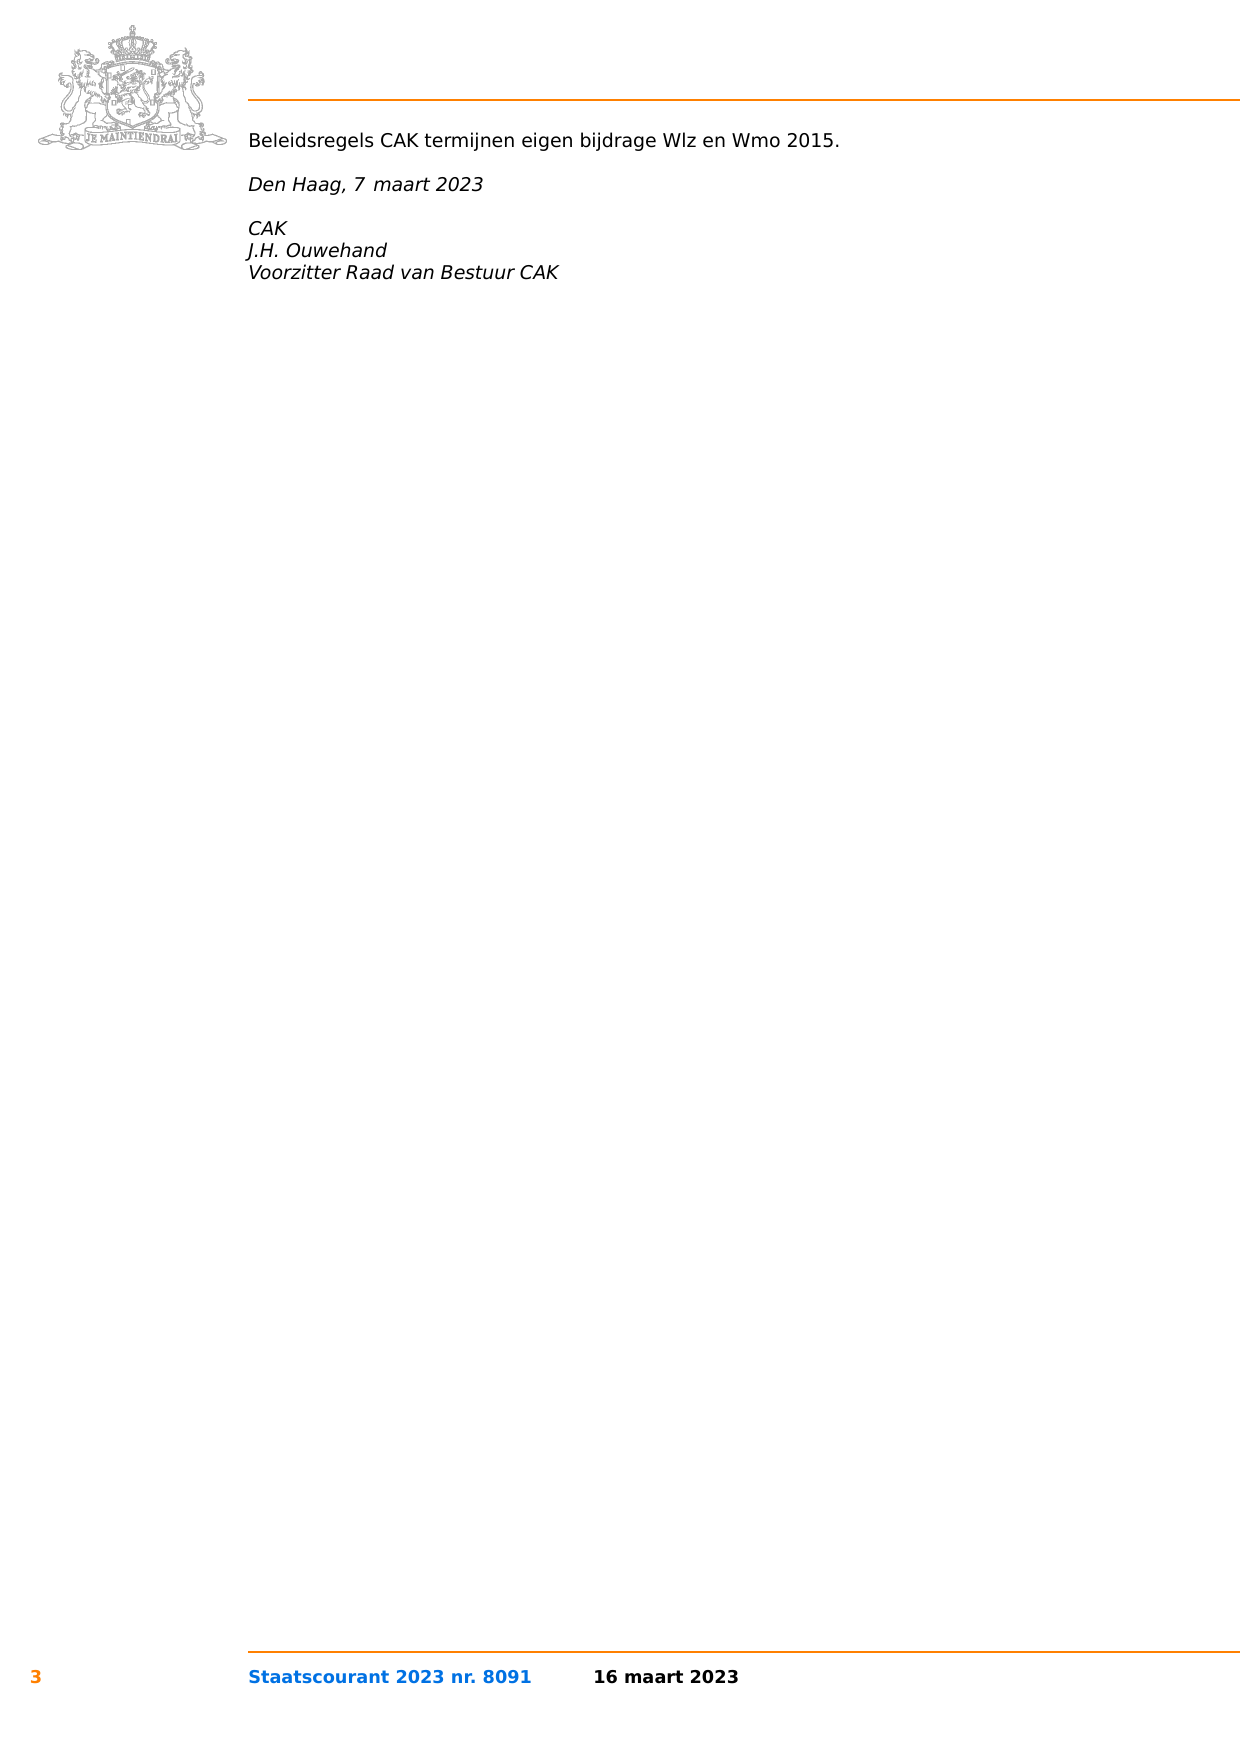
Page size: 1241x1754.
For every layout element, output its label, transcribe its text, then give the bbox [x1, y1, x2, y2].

text Den Haag, 7 maart 2023 [248, 174, 1163, 196]
text Beleidsregels CAK termijnen eigen bijdrage Wlz en Wmo 2015. [248, 130, 1163, 152]
text CAK J.H. Ouwehand Voorzitter Raad van Bestuur CAK [248, 218, 1163, 283]
picture [38, 25, 227, 150]
